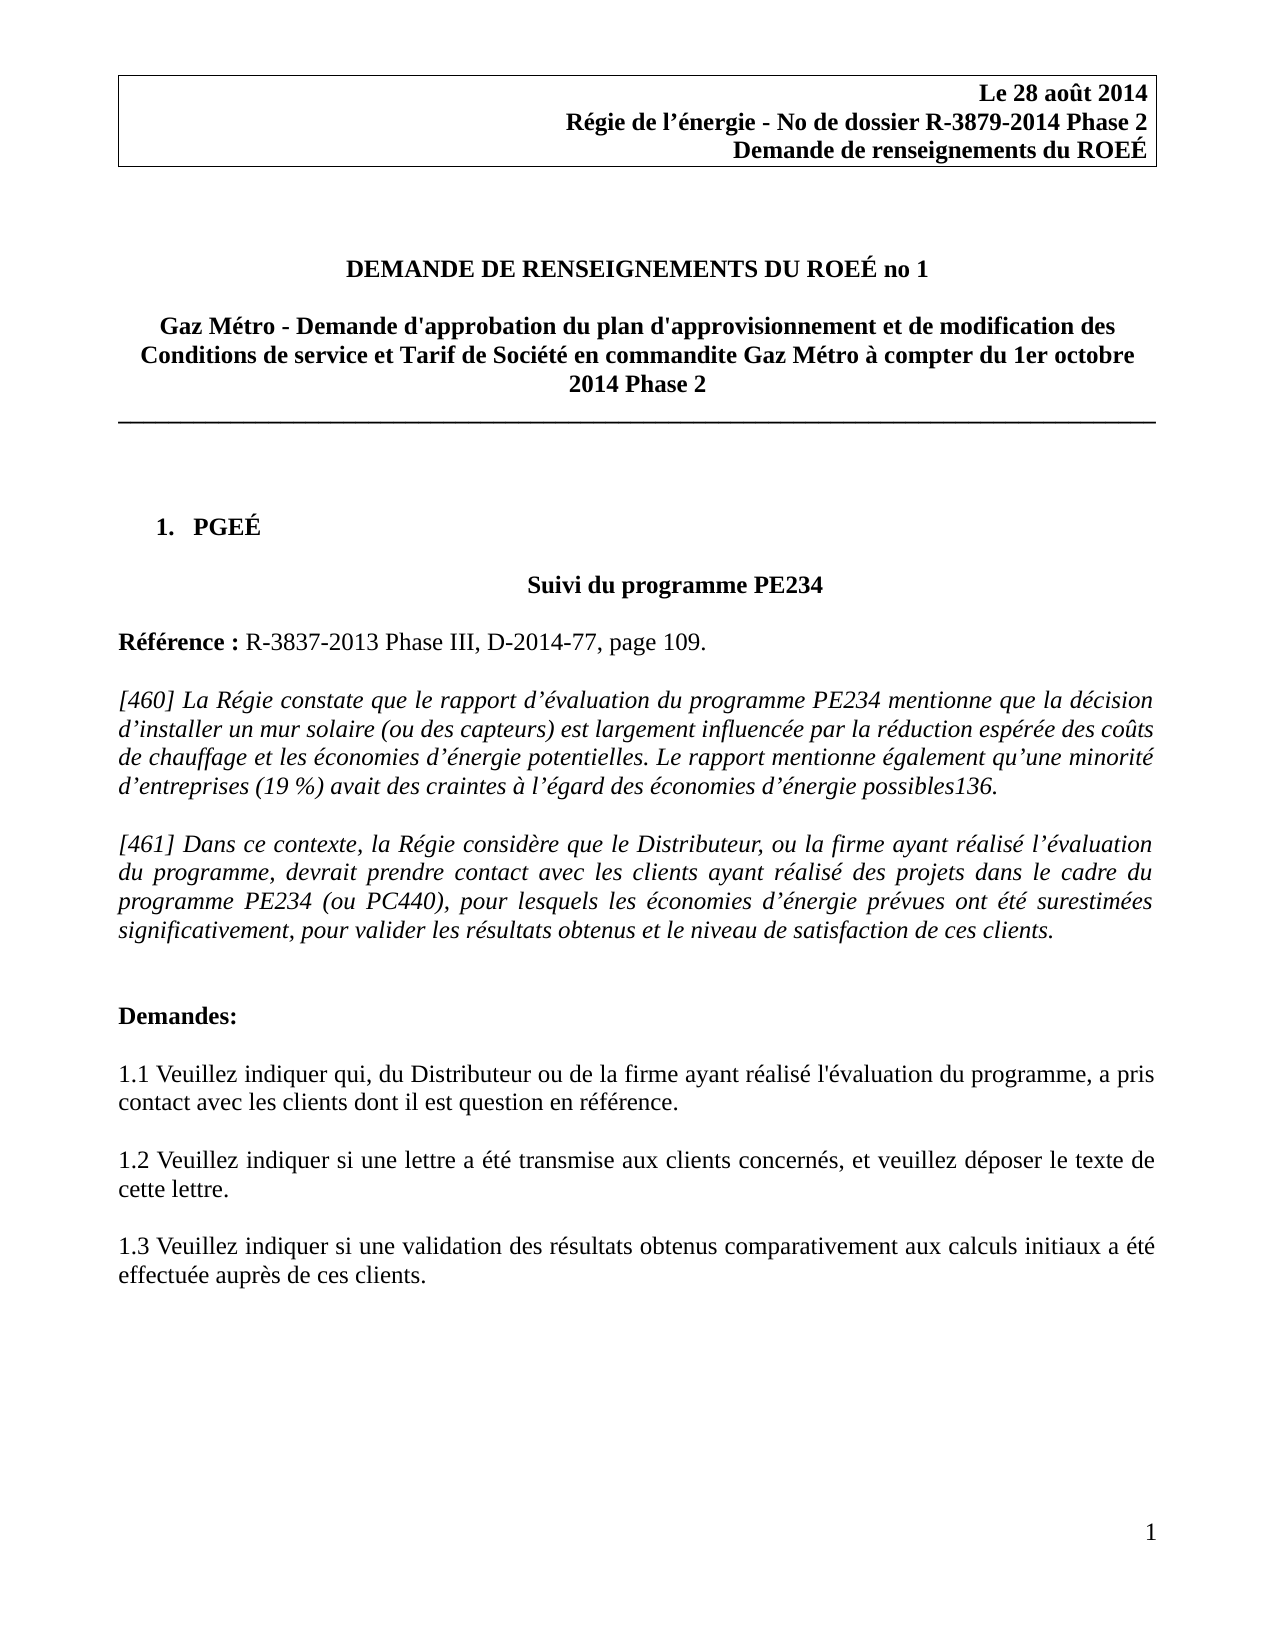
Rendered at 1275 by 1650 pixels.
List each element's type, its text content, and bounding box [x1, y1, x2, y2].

text 1.1 Veuillez indiquer qui, du Distributeur ou de la firme ayant réalisé l'évaluation du programme, a pris contact avec les clients dont il est question en référence. [118, 1059, 1157, 1116]
text [460] La Régie constate que le rapport d’évaluation du programme PE234 mentionne que la décision d’installer un mur solaire (ou des capteurs) est largement influencée par la réduction espérée des coûts de chauffage et les économies d’énergie potentielles. Le rapport mentionne également qu’une minorité d’entreprises (19 %) avait des craintes à l’égard des économies d’énergie possibles136. [118, 685, 1157, 800]
text DEMANDE DE RENSEIGNEMENTS DU ROEÉ no 1 [118, 254, 1157, 282]
text Gaz Métro - Demande d'approbation du plan d'approvisionnement et de modification des Conditions de service et Tarif de Société en commandite Gaz Métro à compter du 1er octobre 2014 Phase 2 [118, 311, 1157, 397]
text [461] Dans ce contexte, la Régie considère que le Distributeur, ou la firme ayant réalisé l’évaluation du programme, devrait prendre contact avec les clients ayant réalisé des projets dans le cadre du programme PE234 (ou PC440), pour lesquels les économies d’énergie prévues ont été surestimées significativement, pour valider les résultats obtenus et le niveau de satisfaction de ces clients. [118, 829, 1157, 944]
text 1.3 Veuillez indiquer si une validation des résultats obtenus comparativement aux calculs initiaux a été effectuée auprès de ces clients. [118, 1231, 1157, 1289]
text 1.2 Veuillez indiquer si une lettre a été transmise aux clients concernés, et veuillez déposer le texte de cette lettre. [118, 1145, 1157, 1202]
text Suivi du programme PE234 [193, 570, 1157, 599]
list PGEÉ [156, 512, 1157, 541]
text Référence : R-3837-2013 Phase III, D-2014-77, page 109. [118, 627, 1157, 656]
text Demandes: [118, 1001, 1157, 1030]
text ___________________________________________________________________________________ [118, 397, 1157, 426]
